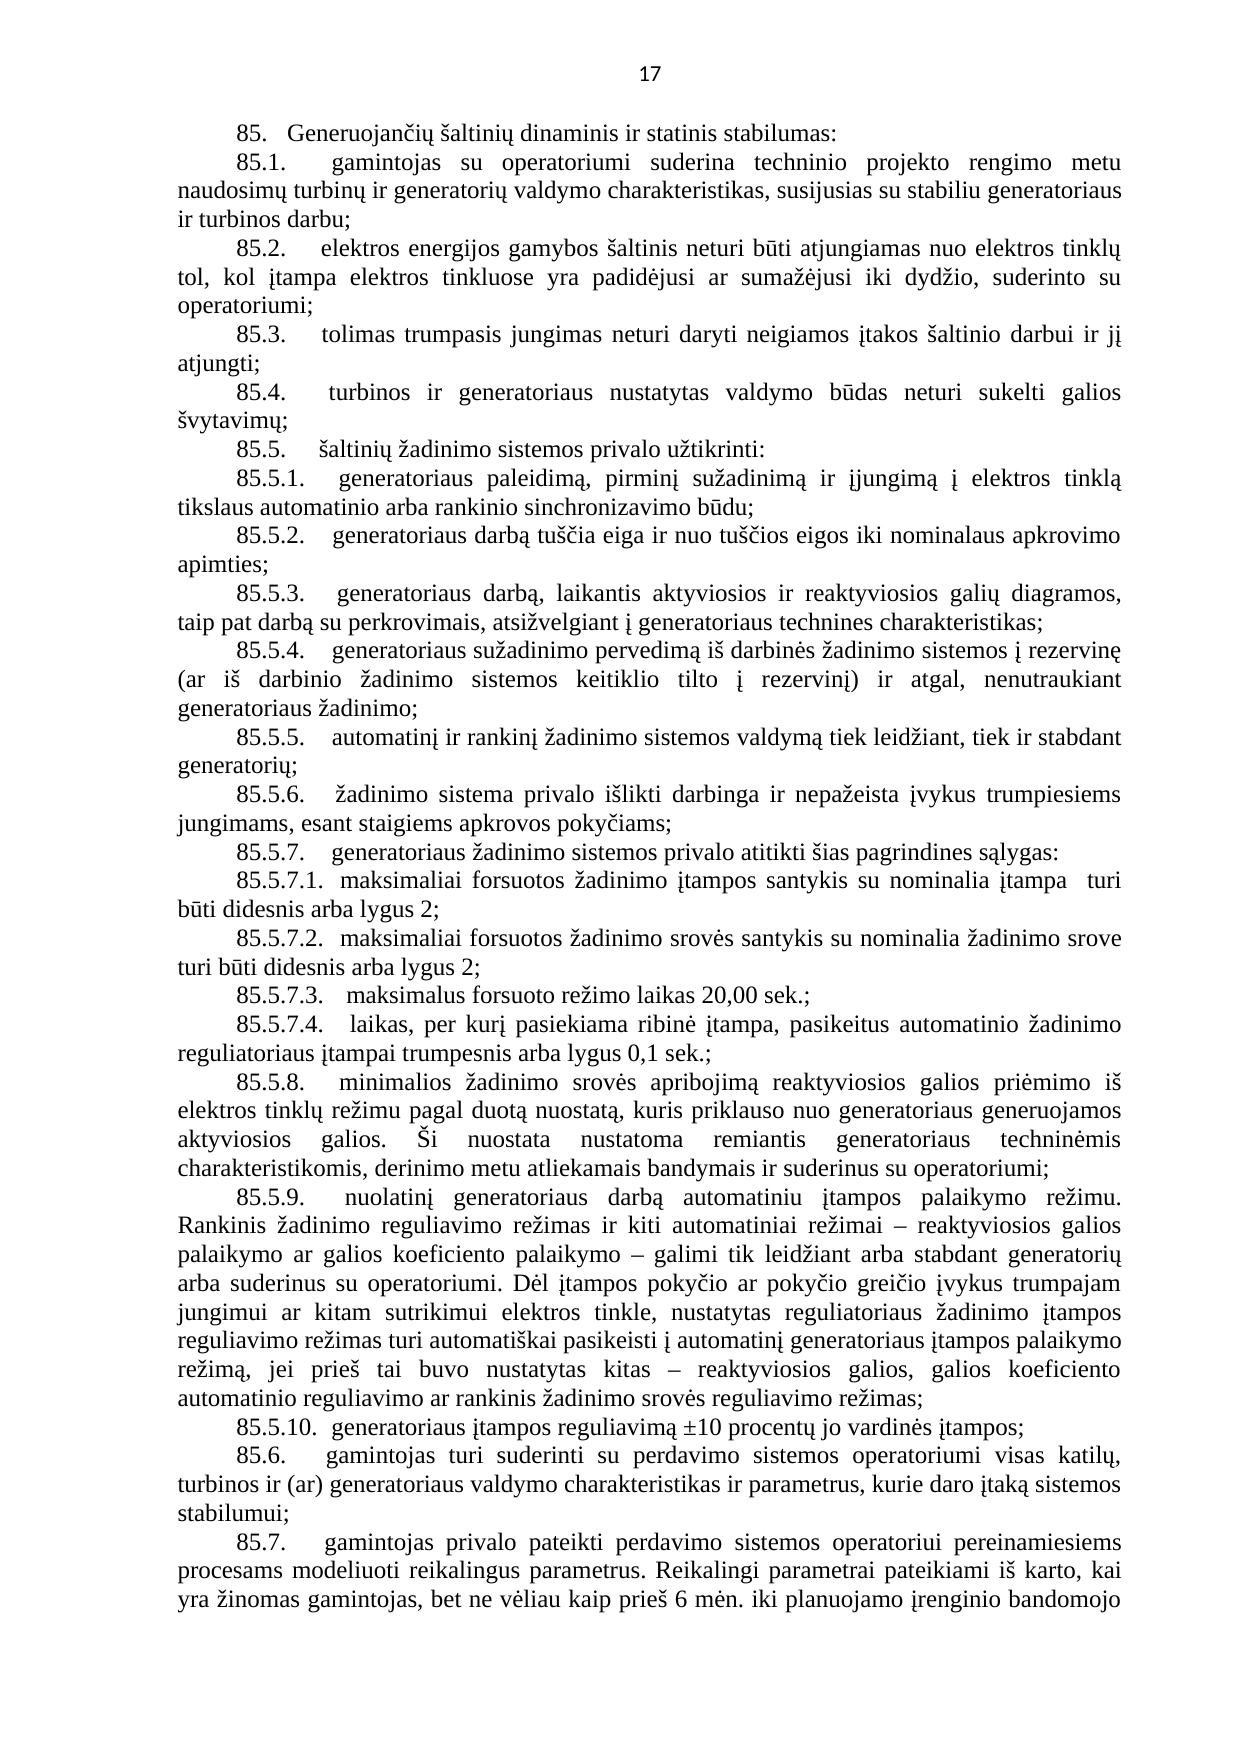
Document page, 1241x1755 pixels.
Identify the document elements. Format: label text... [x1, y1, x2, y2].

text 85.5. šaltinių žadinimo sistemos privalo užtikrinti: [177, 434, 1122, 463]
text 85.5.10. generatoriaus įtampos reguliavimą ±10 procentų jo vardinės įtampos; [177, 1412, 1122, 1441]
text 85.1. gamintojas su operatoriumi suderina techninio projekto rengimo metu naudosimų turbinų ir generatorių valdymo charakteristikas, susijusias su stabiliu generatoriaus ir turbinos darbu; [177, 147, 1122, 233]
text 85.5.7.4. laikas, per kurį pasiekiama ribinė įtampa, pasikeitus automatinio žadinimo reguliatoriaus įtampai trumpesnis arba lygus 0,1 sek.; [177, 1009, 1122, 1067]
text 85.5.8. minimalios žadinimo srovės apribojimą reaktyviosios galios priėmimo iš elektros tinklų režimu pagal duotą nuostatą, kuris priklauso nuo generatoriaus generuojamos aktyviosios galios. Ši nuostata nustatoma remiantis generatoriaus techninėmis charakteristikomis, derinimo metu atliekamais bandymais ir suderinus su operatoriumi; [177, 1067, 1122, 1182]
text 85.5.9. nuolatinį generatoriaus darbą automatiniu įtampos palaikymo režimu. Rankinis žadinimo reguliavimo režimas ir kiti automatiniai režimai – reaktyviosios galios palaikymo ar galios koeficiento palaikymo – galimi tik leidžiant arba stabdant generatorių arba suderinus su operatoriumi. Dėl įtampos pokyčio ar pokyčio greičio įvykus trumpajam jungimui ar kitam sutrikimui elektros tinkle, nustatytas reguliatoriaus žadinimo įtampos reguliavimo režimas turi automatiškai pasikeisti į automatinį generatoriaus įtampos palaikymo režimą, jei prieš tai buvo nustatytas kitas – reaktyviosios galios, galios koeficiento automatinio reguliavimo ar rankinis žadinimo srovės reguliavimo režimas; [177, 1182, 1122, 1412]
text 85.5.7.1. maksimaliai forsuotos žadinimo įtampos santykis su nominalia įtampa turi būti didesnis arba lygus 2; [177, 866, 1122, 923]
text 85.5.3. generatoriaus darbą, laikantis aktyviosios ir reaktyviosios galių diagramos, taip pat darbą su perkrovimais, atsižvelgiant į generatoriaus technines charakteristikas; [177, 578, 1122, 636]
text 85.5.6. žadinimo sistema privalo išlikti darbinga ir nepažeista įvykus trumpiesiems jungimams, esant staigiems apkrovos pokyčiams; [177, 779, 1122, 837]
text 85.7. gamintojas privalo pateikti perdavimo sistemos operatoriui pereinamiesiems procesams modeliuoti reikalingus parametrus. Reikalingi parametrai pateikiami iš karto, kai yra žinomas gamintojas, bet ne vėliau kaip prieš 6 mėn. iki planuojamo įrenginio bandomojo [177, 1527, 1122, 1613]
text 85.5.4. generatoriaus sužadinimo pervedimą iš darbinės žadinimo sistemos į rezervinę (ar iš darbinio žadinimo sistemos keitiklio tilto į rezervinį) ir atgal, nenutraukiant generatoriaus žadinimo; [177, 636, 1122, 722]
text 85.4. turbinos ir generatoriaus nustatytas valdymo būdas neturi sukelti galios švytavimų; [177, 377, 1122, 434]
text 85.5.7. generatoriaus žadinimo sistemos privalo atitikti šias pagrindines sąlygas: [177, 837, 1122, 866]
text 85.5.2. generatoriaus darbą tuščia eiga ir nuo tuščios eigos iki nominalaus apkrovimo apimties; [177, 521, 1122, 578]
text 85. Generuojančių šaltinių dinaminis ir statinis stabilumas: [177, 118, 1122, 147]
text 85.5.5. automatinį ir rankinį žadinimo sistemos valdymą tiek leidžiant, tiek ir stabdant generatorių; [177, 722, 1122, 779]
text 85.5.1. generatoriaus paleidimą, pirminį sužadinimą ir įjungimą į elektros tinklą tikslaus automatinio arba rankinio sinchronizavimo būdu; [177, 463, 1122, 521]
text 85.2. elektros energijos gamybos šaltinis neturi būti atjungiamas nuo elektros tinklų tol, kol įtampa elektros tinkluose yra padidėjusi ar sumažėjusi iki dydžio, suderinto su operatoriumi; [177, 233, 1122, 319]
text 85.3. tolimas trumpasis jungimas neturi daryti neigiamos įtakos šaltinio darbui ir jį atjungti; [177, 319, 1122, 377]
text 85.6. gamintojas turi suderinti su perdavimo sistemos operatoriumi visas katilų, turbinos ir (ar) generatoriaus valdymo charakteristikas ir parametrus, kurie daro įtaką sistemos stabilumui; [177, 1441, 1122, 1527]
text 85.5.7.2. maksimaliai forsuotos žadinimo srovės santykis su nominalia žadinimo srove turi būti didesnis arba lygus 2; [177, 923, 1122, 981]
text 85.5.7.3. maksimalus forsuoto režimo laikas 20,00 sek.; [177, 981, 1122, 1009]
